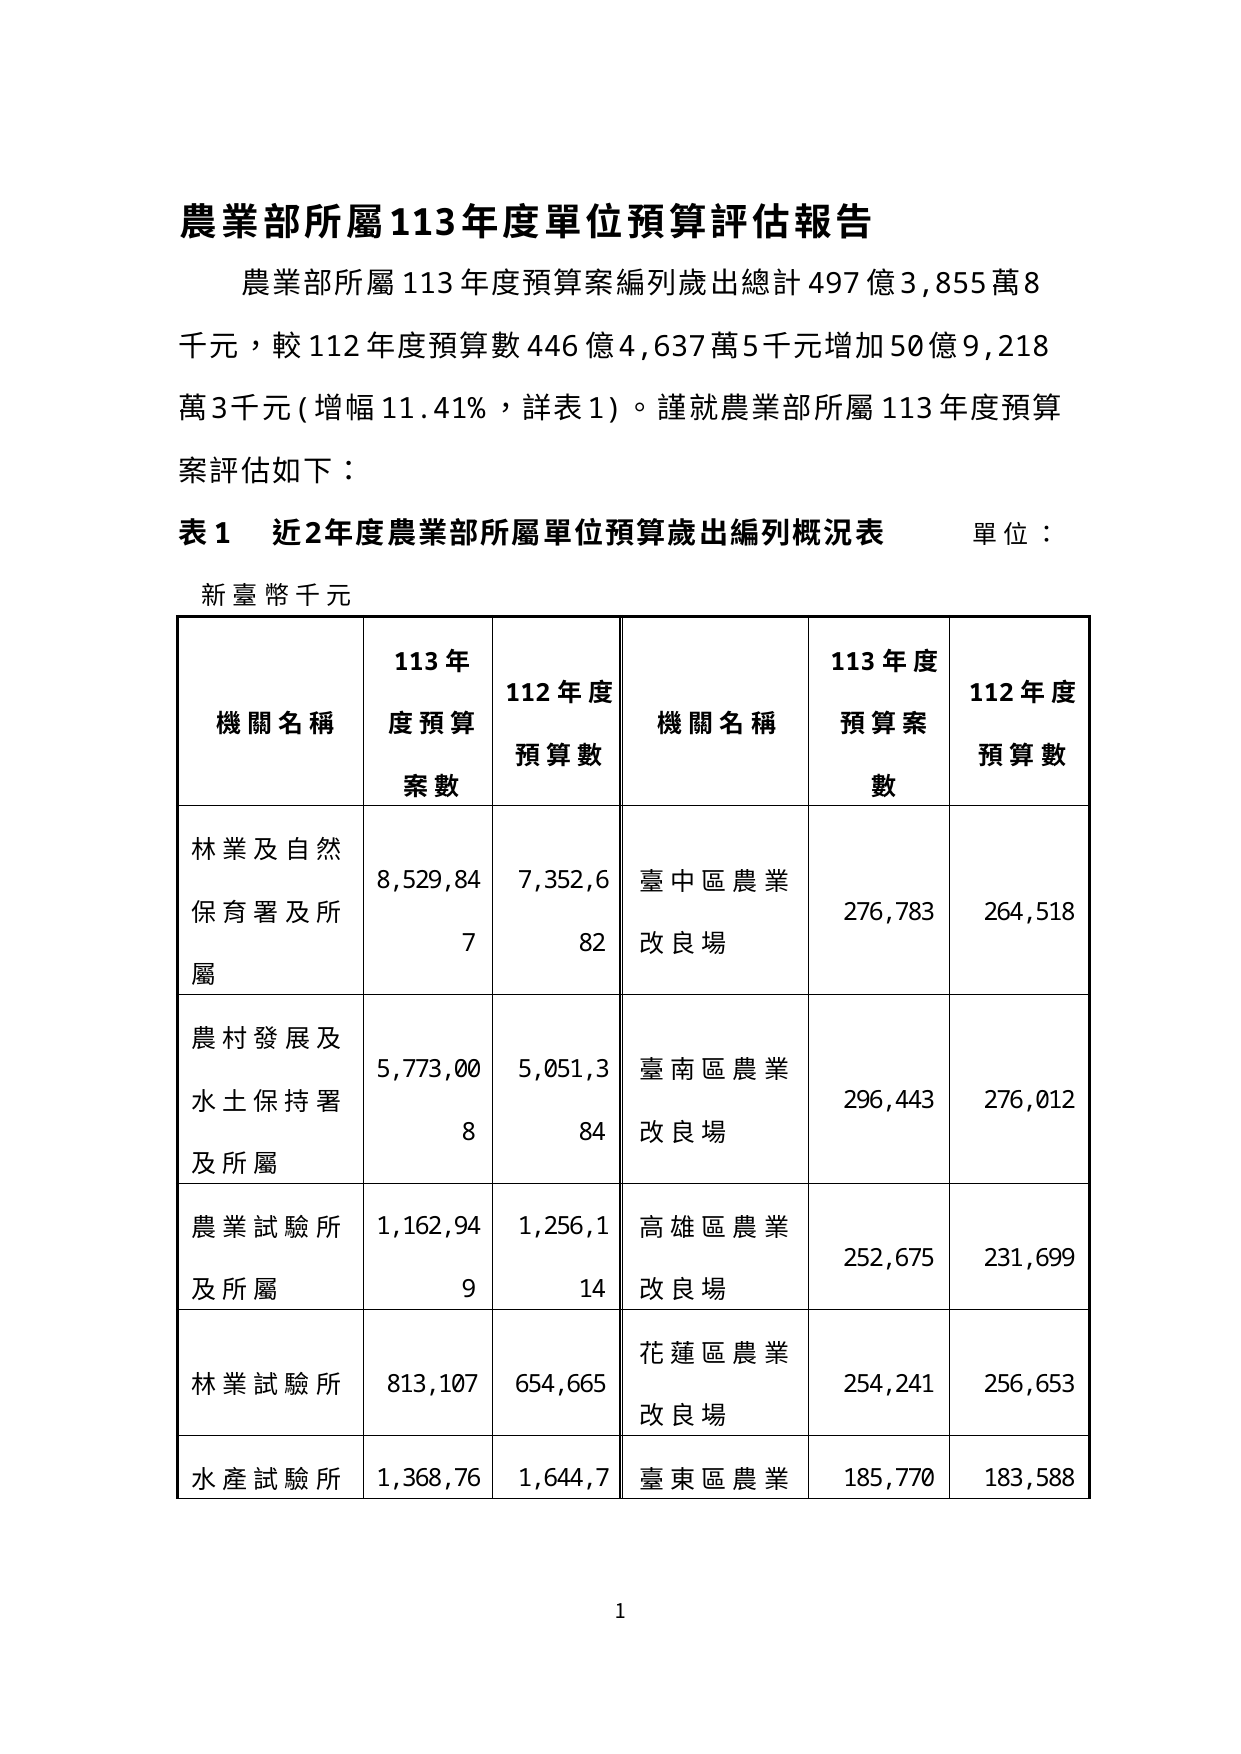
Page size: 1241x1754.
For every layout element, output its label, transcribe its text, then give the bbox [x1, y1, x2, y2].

text 表1 近2年度農業部所屬單位預算歲出編列概況表 單位：新臺幣千元 [163, 490, 1078, 615]
table_cell 813,107 [364, 1310, 492, 1434]
table_cell 1,256,114 [493, 1184, 619, 1308]
table_cell 185,770 [809, 1436, 949, 1498]
table_cell 252,675 [809, 1184, 949, 1308]
table_header 112年度預算數 [950, 618, 1088, 805]
table_cell 254,241 [809, 1310, 949, 1434]
table_cell 1,644,7 [493, 1436, 619, 1498]
table_cell 高雄區農業改良場 [623, 1184, 808, 1308]
table_cell 183,588 [950, 1436, 1088, 1498]
table_cell 花蓮區農業改良場 [623, 1310, 808, 1434]
table_cell 7,352,682 [493, 806, 619, 994]
table_cell 林業及自然保育署及所屬 [179, 806, 363, 994]
table_header 113年度預算案數 [809, 618, 949, 805]
table_cell 5,051,384 [493, 995, 619, 1182]
table_cell 1,162,949 [364, 1184, 492, 1308]
table_cell 276,012 [950, 995, 1088, 1182]
table_cell 256,653 [950, 1310, 1088, 1434]
table_cell 農業試驗所及所屬 [179, 1184, 363, 1308]
table_cell 8,529,847 [364, 806, 492, 994]
table_cell 臺中區農業改良場 [623, 806, 808, 994]
table_cell 1,368,76 [364, 1436, 492, 1498]
table_cell 林業試驗所 [179, 1310, 363, 1434]
table_cell 276,783 [809, 806, 949, 994]
table_cell 5,773,008 [364, 995, 492, 1182]
table_cell 農村發展及水土保持署及所屬 [179, 995, 363, 1182]
table_header 112年度預算數 [493, 618, 619, 805]
table_cell 654,665 [493, 1310, 619, 1434]
table_cell 臺東區農業 [623, 1436, 808, 1498]
table_header 機關名稱 [623, 618, 808, 805]
table_header 機關名稱 [179, 618, 363, 805]
table_header 113年度預算案數 [364, 618, 492, 805]
table_cell 296,443 [809, 995, 949, 1182]
text 農業部所屬113年度單位預算評估報告 [177, 177, 1063, 240]
table_cell 水產試驗所 [179, 1436, 363, 1498]
table_cell 264,518 [950, 806, 1088, 994]
text 農業部所屬113年度預算案編列歲出總計497億3,855萬8千元，較112年度預算數446億4,637萬5千元增加50億9,218萬3千元(增幅11.41%，詳表1)。謹就農業部所屬113年度預算案評估如下： [177, 240, 1063, 490]
table_cell 臺南區農業改良場 [623, 995, 808, 1182]
table_cell 231,699 [950, 1184, 1088, 1308]
